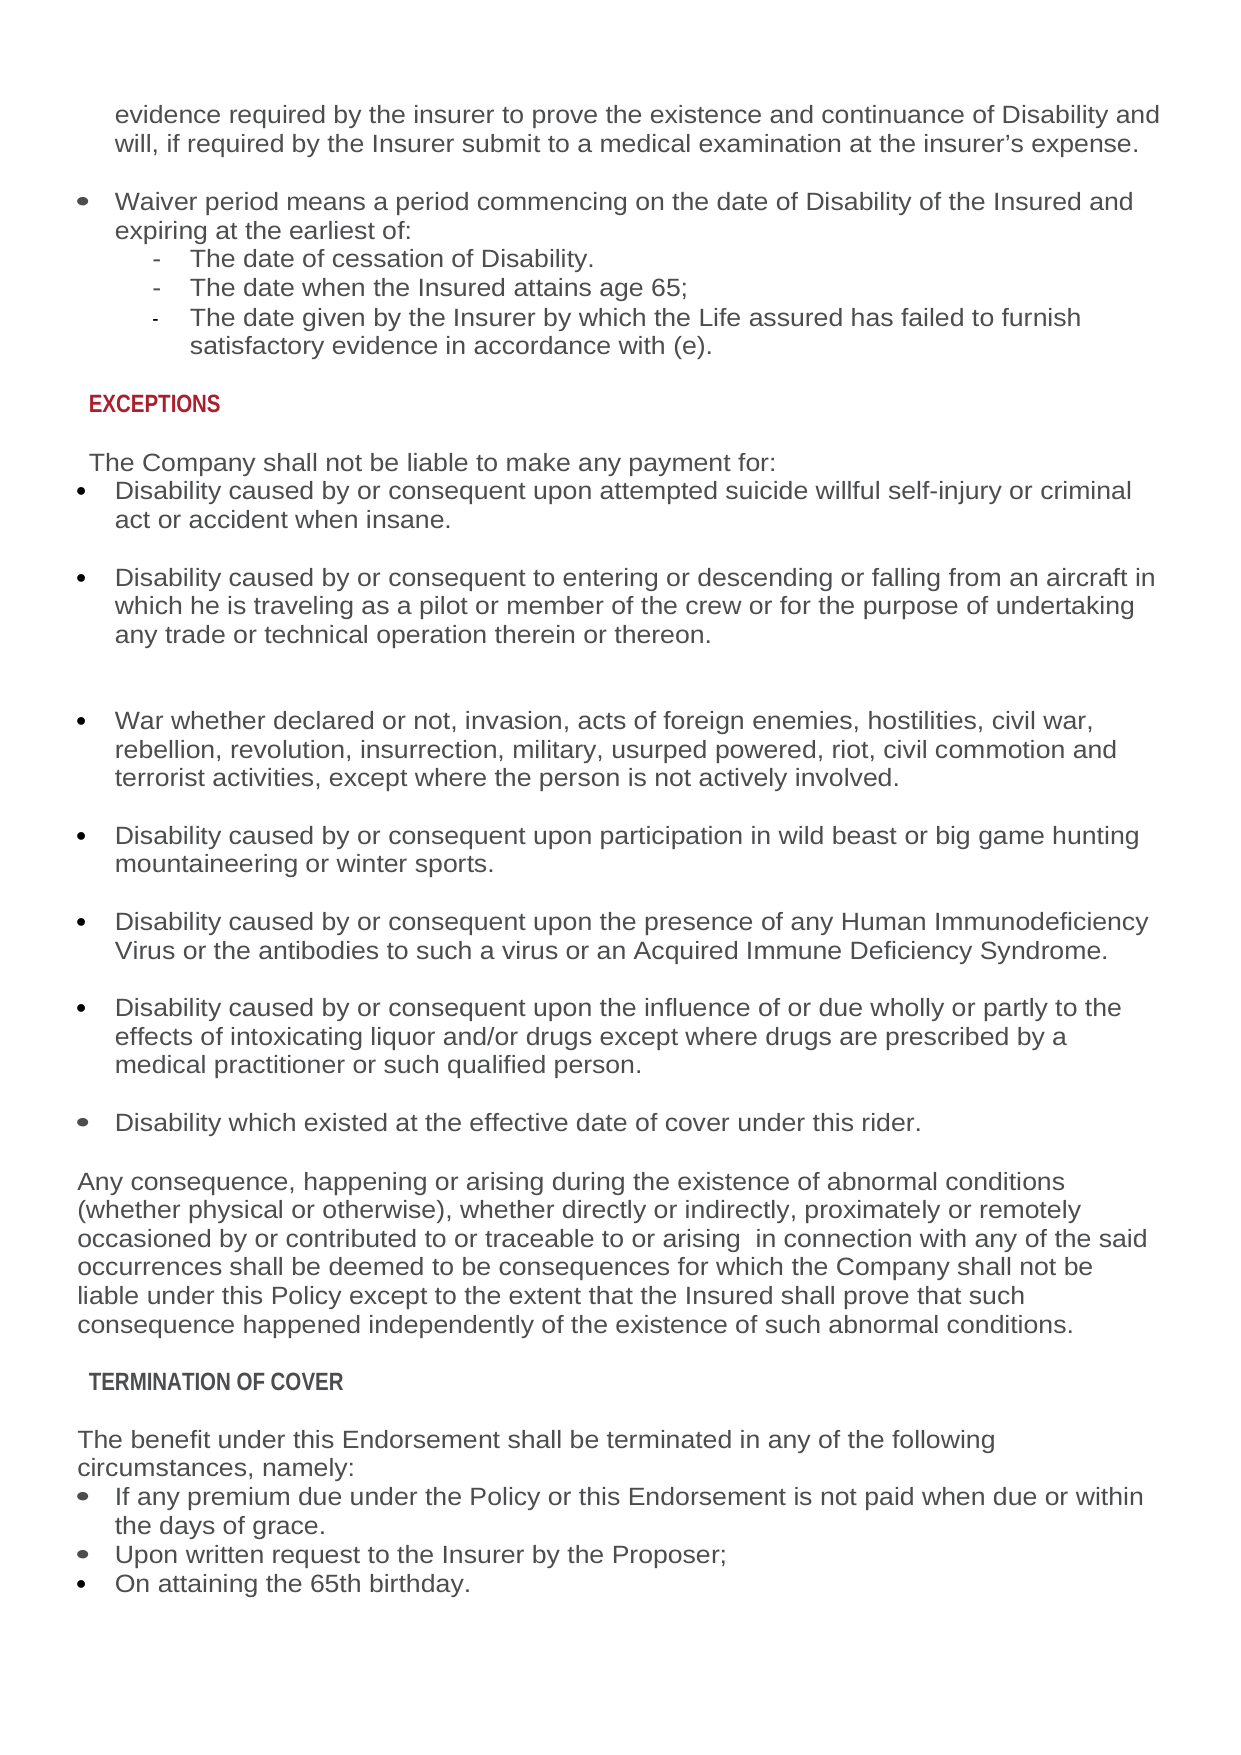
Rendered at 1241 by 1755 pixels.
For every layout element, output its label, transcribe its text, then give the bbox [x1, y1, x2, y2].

list Disability which existed at the effective date of cover under this rider. [77, 1108, 1163, 1137]
list Disability caused by or consequent to entering or descending or falling from an aircraft in which he is traveling as a pilot or member of the crew or for the purpose of undertaking any trade or technical operation therein or thereon. [77, 562, 1163, 648]
text The Company shall not be liable to make any payment for: [88, 448, 1163, 476]
list Disability caused by or consequent upon participation in wild beast or big game hunting mountaineering or winter sports. [77, 821, 1163, 878]
list Disability caused by or consequent upon the presence of any Human Immunodeficiency Virus or the antibodies to such a virus or an Acquired Immune Deficiency Syndrome. [77, 907, 1163, 964]
list The date of cessation of Disability. [152, 244, 1163, 273]
list The date given by the Insurer by which the Life assured has failed to furnish satisfactory evidence in accordance with (e). [152, 302, 1163, 360]
text EXCEPTIONS [88, 389, 1163, 418]
list The date when the Insured attains age 65; [152, 273, 1163, 302]
list If any premium due under the Policy or this Endorsement is not paid when due or within the days of grace. [77, 1482, 1163, 1539]
list Disability caused by or consequent upon attempted suicide willful self-injury or criminal act or accident when insane. [77, 476, 1163, 534]
list On attaining the 65th birthday. [77, 1568, 1163, 1597]
list Waiver period means a period commencing on the date of Disability of the Insured and expiring at the earliest of: [77, 187, 1163, 244]
text TERMINATION OF COVER [88, 1367, 1163, 1396]
list War whether declared or not, invasion, acts of foreign enemies, hostilities, civil war, rebellion, revolution, insurrection, military, usurped powered, riot, civil commotion and terrorist activities, except where the person is not actively involved. [77, 706, 1163, 792]
list evidence required by the insurer to prove the existence and continuance of Disability and will, if required by the Insurer submit to a medical examination at the insurer’s expense. [77, 100, 1163, 157]
list Disability caused by or consequent upon the influence of or due wholly or partly to the effects of intoxicating liquor and/or drugs except where drugs are prescribed by a medical practitioner or such qualified person. [77, 993, 1163, 1079]
text The benefit under this Endorsement shall be terminated in any of the following circumstances, namely: [77, 1424, 1163, 1482]
list Upon written request to the Insurer by the Proposer; [77, 1539, 1163, 1568]
text Any consequence, happening or arising during the existence of abnormal conditions (whether physical or otherwise), whether directly or indirectly, proximately or remotely occasioned by or contributed to or traceable to or arising in connection with any of the said occurrences shall be deemed to be consequences for which the Company shall not be liable under this Policy except to the extent that the Insured shall prove that such consequence happened independently of the existence of such abnormal conditions. [77, 1166, 1163, 1338]
